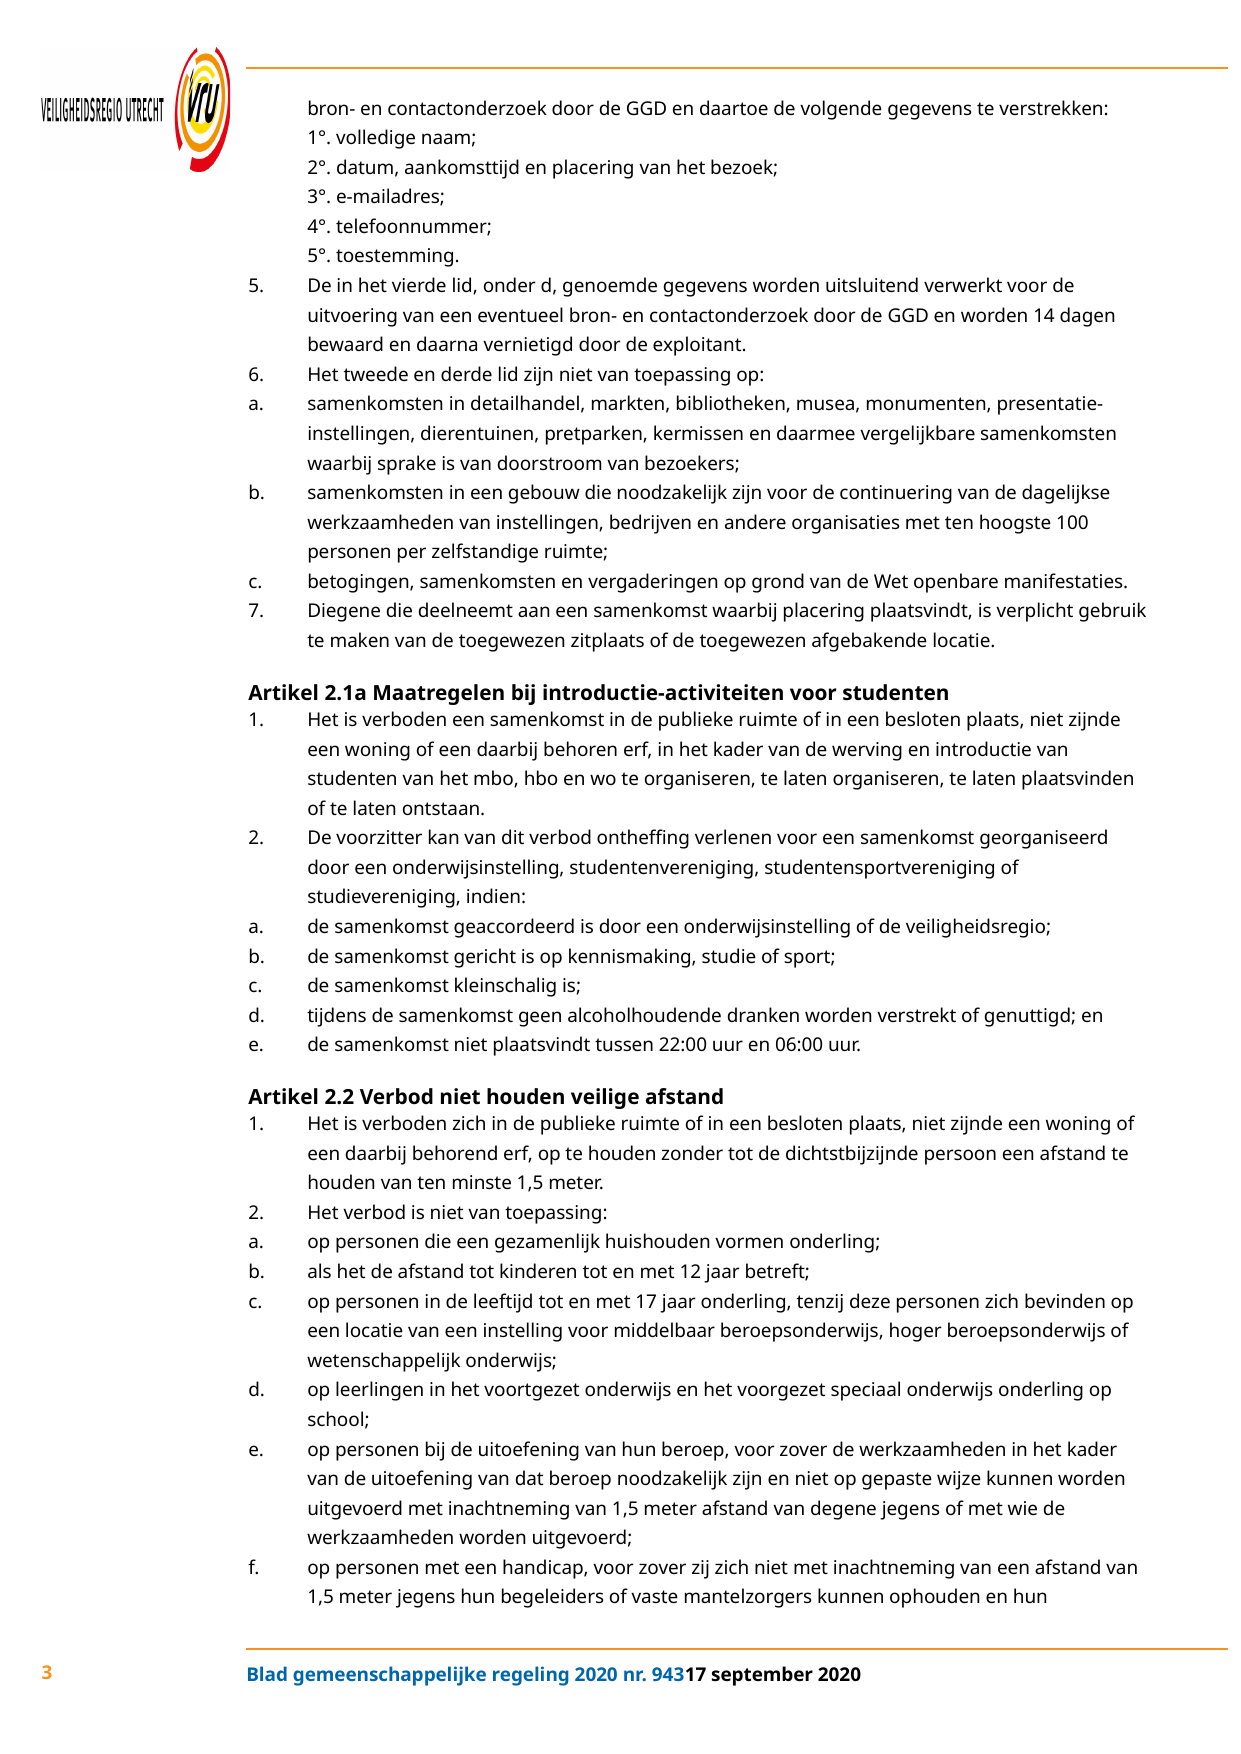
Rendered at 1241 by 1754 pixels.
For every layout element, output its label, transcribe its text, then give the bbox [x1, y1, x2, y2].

list bron- en contactonderzoek door de GGD en daartoe de volgende gegevens te verstrekken: [248, 95, 1152, 121]
list De in het vierde lid, onder d, genoemde gegevens worden uitsluitend verwerkt voor de uitvoering van een eventueel bron- en contactonderzoek door de GGD en worden 14 dagen bewaard en daarna vernietigd door de exploitant. [248, 272, 1152, 357]
list Het verbod is niet van toepassing: [248, 1199, 1152, 1225]
list 4°. telefoonnummer; [248, 213, 1152, 239]
list samenkomsten in een gebouw die noodzakelijk zijn voor de continuering van de dagelijkse werkzaamheden van instellingen, bedrijven en andere organisaties met ten hoogste 100 personen per zelfstandige ruimte; [248, 479, 1152, 564]
list samenkomsten in detailhandel, markten, bibliotheken, musea, monumenten, presentatie-instellingen, dierentuinen, pretparken, kermissen en daarmee vergelijkbare samenkomsten waarbij sprake is van doorstroom van bezoekers; [248, 391, 1152, 476]
list Het is verboden een samenkomst in de publieke ruimte of in een besloten plaats, niet zijnde een woning of een daarbij behoren erf, in het kader van de werving en introductie van studenten van het mbo, hbo en wo te organiseren, te laten organiseren, te laten plaatsvinden of te laten ontstaan. [248, 706, 1152, 821]
text Artikel 2.2 Verbod niet houden veilige afstand [248, 1082, 1152, 1110]
list betogingen, samenkomsten en vergaderingen op grond van de Wet openbare manifestaties. [248, 568, 1152, 594]
list als het de afstand tot kinderen tot en met 12 jaar betreft; [248, 1258, 1152, 1284]
list op personen in de leeftijd tot en met 17 jaar onderling, tenzij deze personen zich bevinden op een locatie van een instelling voor middelbaar beroepsonderwijs, hoger beroepsonderwijs of wetenschappelijk onderwijs; [248, 1288, 1152, 1373]
list 2°. datum, aankomsttijd en placering van het bezoek; [248, 154, 1152, 180]
picture [41, 47, 231, 172]
list de samenkomst gericht is op kennismaking, studie of sport; [248, 943, 1152, 968]
list De voorzitter kan van dit verbod ontheffing verlenen voor een samenkomst georganiseerd door een onderwijsinstelling, studentenvereniging, studentensportvereniging of studievereniging, indien: [248, 824, 1152, 909]
text Artikel 2.1a Maatregelen bij introductie-activiteiten voor studenten [248, 678, 1152, 706]
list 1°. volledige naam; [248, 124, 1152, 150]
list 3°. e-mailadres; [248, 183, 1152, 209]
list Het tweede en derde lid zijn niet van toepassing op: [248, 361, 1152, 387]
list op personen met een handicap, voor zover zij zich niet met inachtneming van een afstand van 1,5 meter jegens hun begeleiders of vaste mantelzorgers kunnen ophouden en hun [248, 1554, 1152, 1609]
list Het is verboden zich in de publieke ruimte of in een besloten plaats, niet zijnde een woning of een daarbij behorend erf, op te houden zonder tot de dichtstbijzijnde persoon een afstand te houden van ten minste 1,5 meter. [248, 1110, 1152, 1195]
list op personen bij de uitoefening van hun beroep, voor zover de werkzaamheden in het kader van de uitoefening van dat beroep noodzakelijk zijn en niet op gepaste wijze kunnen worden uitgevoerd met inachtneming van 1,5 meter afstand van degene jegens of met wie de werkzaamheden worden uitgevoerd; [248, 1436, 1152, 1550]
list de samenkomst geaccordeerd is door een onderwijsinstelling of de veiligheidsregio; [248, 913, 1152, 939]
list de samenkomst kleinschalig is; [248, 972, 1152, 998]
list 5°. toestemming. [248, 243, 1152, 268]
list tijdens de samenkomst geen alcoholhoudende dranken worden verstrekt of genuttigd; en [248, 1002, 1152, 1028]
list op personen die een gezamenlijk huishouden vormen onderling; [248, 1229, 1152, 1254]
list op leerlingen in het voortgezet onderwijs en het voorgezet speciaal onderwijs onderling op school; [248, 1377, 1152, 1432]
list de samenkomst niet plaatsvindt tussen 22:00 uur en 06:00 uur. [248, 1032, 1152, 1057]
list Diegene die deelneemt aan een samenkomst waarbij placering plaatsvindt, is verplicht gebruik te maken van de toegewezen zitplaats of de toegewezen afgebakende locatie. [248, 598, 1152, 653]
